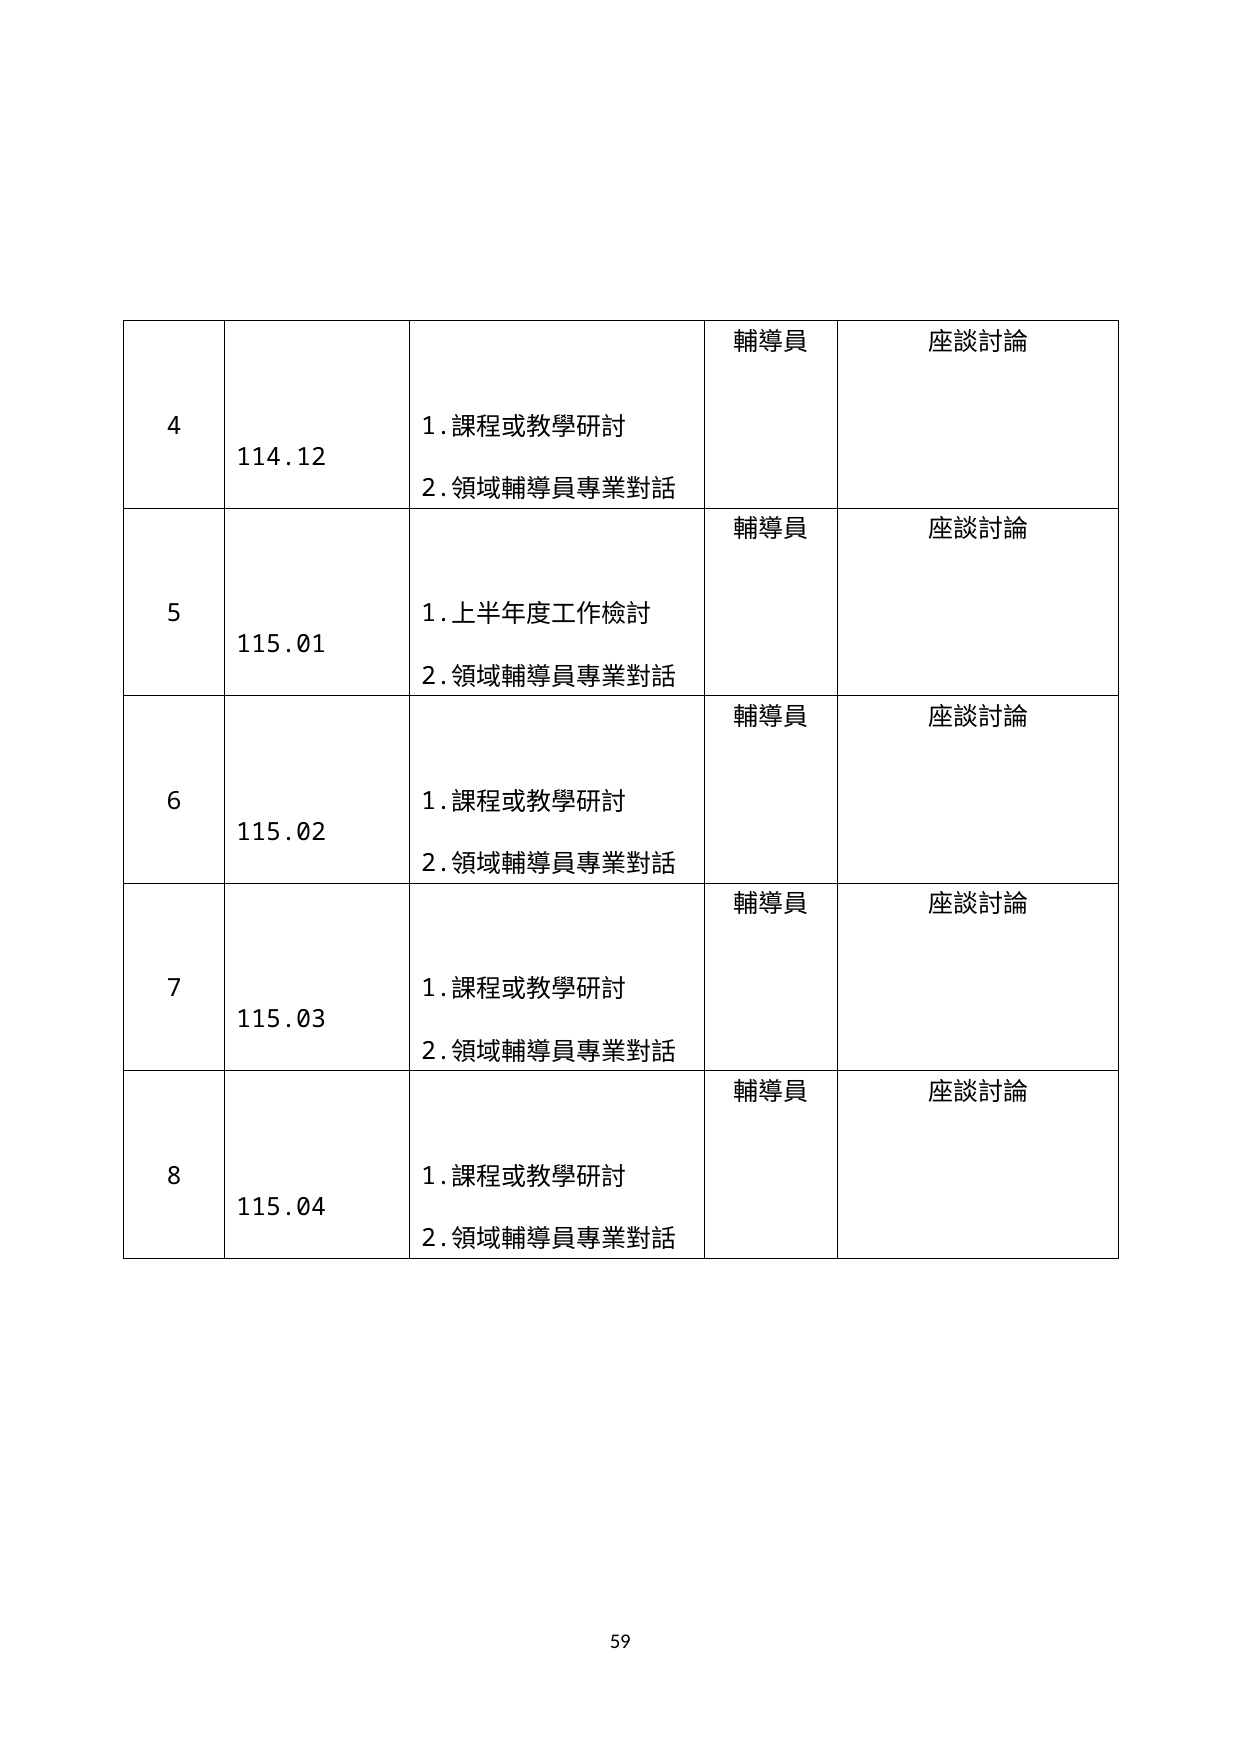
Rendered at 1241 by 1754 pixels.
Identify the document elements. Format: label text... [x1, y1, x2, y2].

table_cell 1.課程或教學研討 2.領域輔導員專業對話 [410, 1071, 704, 1258]
table_cell 114.12 [225, 321, 409, 508]
table_cell 輔導員 [705, 696, 837, 883]
table_cell 輔導員 [705, 321, 837, 508]
table_cell 4 [124, 321, 224, 508]
table_cell 1.課程或教學研討 2.領域輔導員專業對話 [410, 696, 704, 883]
table_cell 1.課程或教學研討 2.領域輔導員專業對話 [410, 321, 704, 508]
table_cell 8 [124, 1071, 224, 1258]
table_cell 座談討論 [838, 884, 1118, 1070]
table_cell 115.04 [225, 1071, 409, 1258]
table_cell 座談討論 [838, 1071, 1118, 1258]
table_cell 7 [124, 884, 224, 1070]
table_cell 座談討論 [838, 696, 1118, 883]
table_cell 5 [124, 509, 224, 695]
table_cell 座談討論 [838, 321, 1118, 508]
table_cell 輔導員 [705, 1071, 837, 1258]
table_cell 115.03 [225, 884, 409, 1070]
table_cell 115.02 [225, 696, 409, 883]
table_cell 1.上半年度工作檢討 2.領域輔導員專業對話 [410, 509, 704, 695]
table_cell 座談討論 [838, 509, 1118, 695]
table_cell 輔導員 [705, 509, 837, 695]
table_cell 115.01 [225, 509, 409, 695]
table_cell 1.課程或教學研討 2.領域輔導員專業對話 [410, 884, 704, 1070]
table_cell 6 [124, 696, 224, 883]
table_cell 輔導員 [705, 884, 837, 1070]
